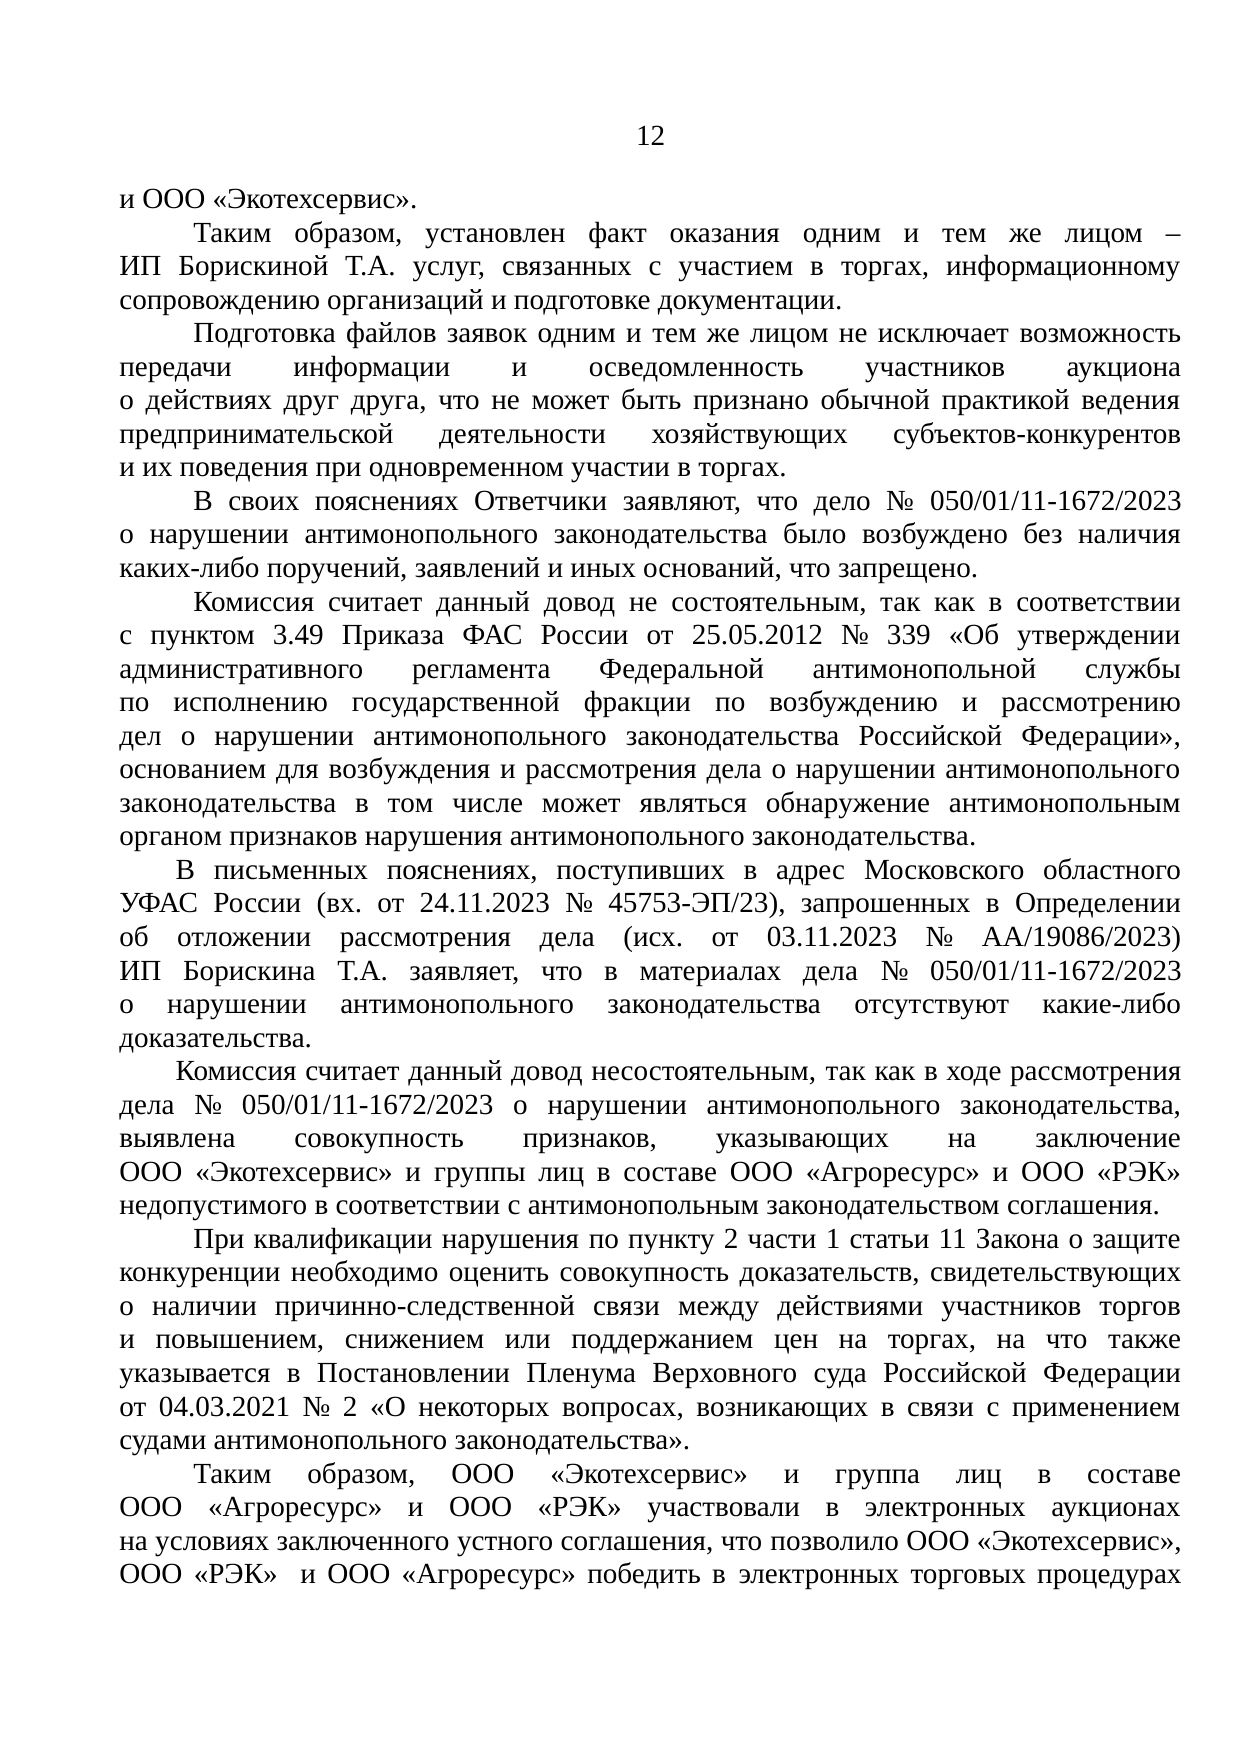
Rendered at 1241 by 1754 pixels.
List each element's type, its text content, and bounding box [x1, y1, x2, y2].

text Таким образом, установлен факт оказания одним и тем же лицом – ИП Борискиной Т.А. услуг, связанных с участием в торгах, информационному сопровождению организаций и подготовке документации. [119, 215, 1182, 315]
text В письменных пояснениях, поступивших в адрес Московского областного УФАС России (вх. от 24.11.2023 № 45753-ЭП/23), запрошенных в Определении об отложении рассмотрения дела (исх. от 03.11.2023 № АА/19086/2023) ИП Борискина Т.А. заявляет, что в материалах дела № 050/01/11-1672/2023 о нарушении антимонопольного законодательства отсутствуют какие-либо доказательства. [119, 852, 1182, 1053]
text Комиссия считает данный довод не состоятельным, так как в соответствии с пунктом 3.49 Приказа ФАС России от 25.05.2012 № 339 «Об утверждении административного регламента Федеральной антимонопольной службы по исполнению государственной фракции по возбуждению и рассмотрению дел о нарушении антимонопольного законодательства Российской Федерации», основанием для возбуждения и рассмотрения дела о нарушении антимонопольного законодательства в том числе может являться обнаружение антимонопольным органом признаков нарушения антимонопольного законодательства. [119, 584, 1182, 852]
text и ООО «Экотехсервис». [119, 181, 1182, 215]
text При квалификации нарушения по пункту 2 части 1 статьи 11 Закона о защите конкуренции необходимо оценить совокупность доказательств, свидетельствующих о наличии причинно-следственной связи между действиями участников торгов и повышением, снижением или поддержанием цен на торгах, на что также указывается в Постановлении Пленума Верховного суда Российской Федерации от 04.03.2021 № 2 «О некоторых вопросах, возникающих в связи с применением судами антимонопольного законодательства». [119, 1221, 1182, 1456]
text Таким образом, ООО «Экотехсервис» и группа лиц в составе ООО «Агроресурс» и ООО «РЭК» участвовали в электронных аукционах на условиях заключенного устного соглашения, что позволило ООО «Экотехсервис», ООО «РЭК» и ООО «Агроресурс» победить в электронных торговых процедурах [119, 1456, 1182, 1590]
text Подготовка файлов заявок одним и тем же лицом не исключает возможность передачи информации и осведомленность участников аукциона о действиях друг друга, что не может быть признано обычной практикой ведения предпринимательской деятельности хозяйствующих субъектов-конкурентов и их поведения при одновременном участии в торгах. [119, 315, 1182, 483]
text Комиссия считает данный довод несостоятельным, так как в ходе рассмотрения дела № 050/01/11-1672/2023 о нарушении антимонопольного законодательства, выявлена совокупность признаков, указывающих на заключение ООО «Экотехсервис» и группы лиц в составе ООО «Агроресурс» и ООО «РЭК» недопустимого в соответствии с антимонопольным законодательством соглашения. [119, 1053, 1182, 1221]
text В своих пояснениях Ответчики заявляют, что дело № 050/01/11-1672/2023 о нарушении антимонопольного законодательства было возбуждено без наличия каких-либо поручений, заявлений и иных оснований, что запрещено. [119, 483, 1182, 584]
